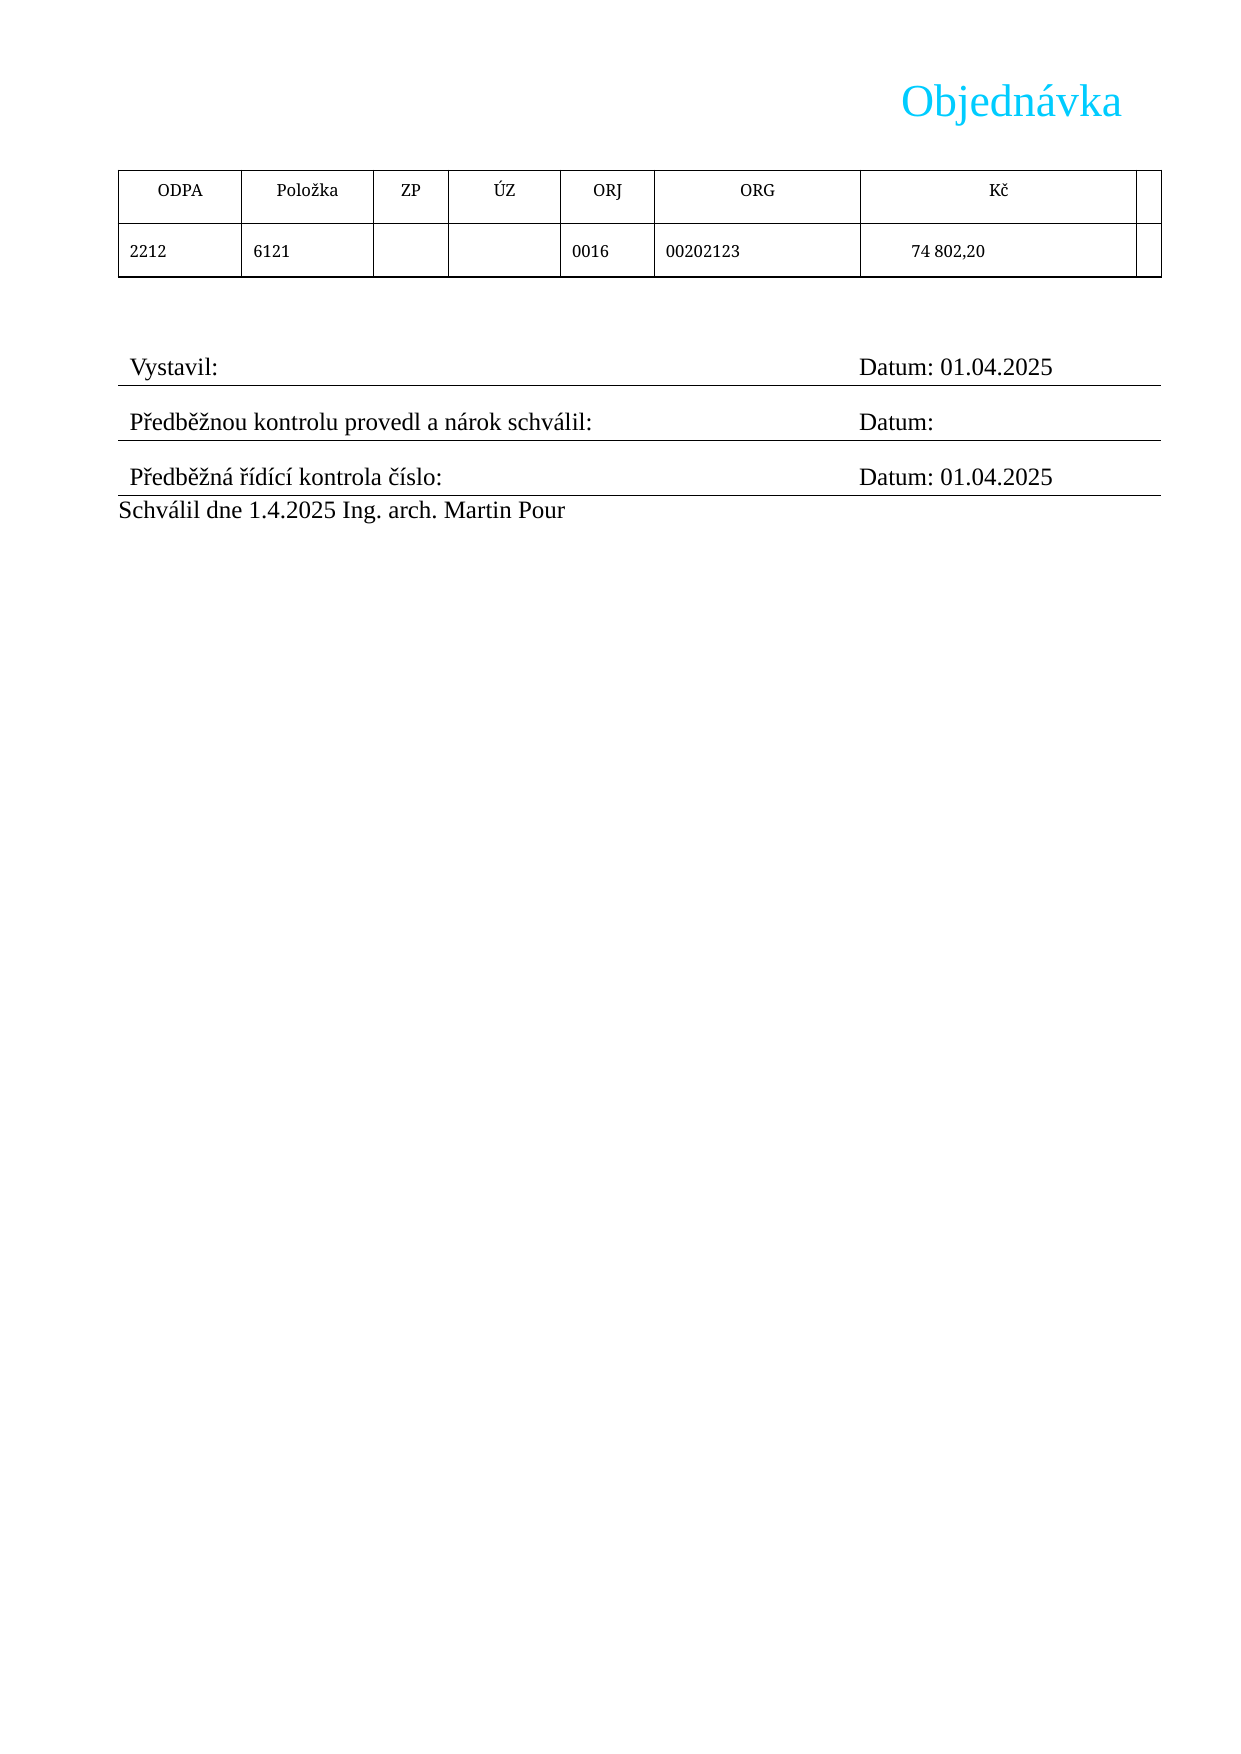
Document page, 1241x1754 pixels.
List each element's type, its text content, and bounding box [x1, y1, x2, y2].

table_cell Kč [861, 171, 1136, 223]
table_cell [118, 127, 1161, 169]
table_cell ORJ [561, 171, 654, 223]
table_cell [449, 224, 560, 276]
table_cell 00202123 [655, 224, 860, 276]
table_cell Datum: [848, 386, 1161, 440]
table_cell Předběžná řídící kontrola číslo: [118, 441, 848, 494]
table_cell ZP [374, 171, 448, 223]
table_cell 2212 [119, 224, 241, 276]
table_cell 6121 [242, 224, 373, 276]
text Schválil dne 1.4.2025 Ing. arch. Martin Pour [118, 496, 1122, 524]
table_cell Datum: 01.04.2025 [848, 278, 1161, 385]
table_cell Položka [242, 171, 373, 223]
table_cell [1137, 171, 1161, 223]
table_cell ÚZ [449, 171, 560, 223]
table_cell Vystavil: [118, 278, 848, 385]
table_cell ORG [655, 171, 860, 223]
table_cell Předběžnou kontrolu provedl a nárok schválil: [118, 386, 848, 440]
table_cell 0016 [561, 224, 654, 276]
table_cell Datum: 01.04.2025 [848, 441, 1161, 494]
table_cell [374, 224, 448, 276]
table_cell ODPA [119, 171, 241, 223]
table_cell 74 802,20 [861, 224, 1136, 276]
table_cell [1137, 224, 1161, 276]
